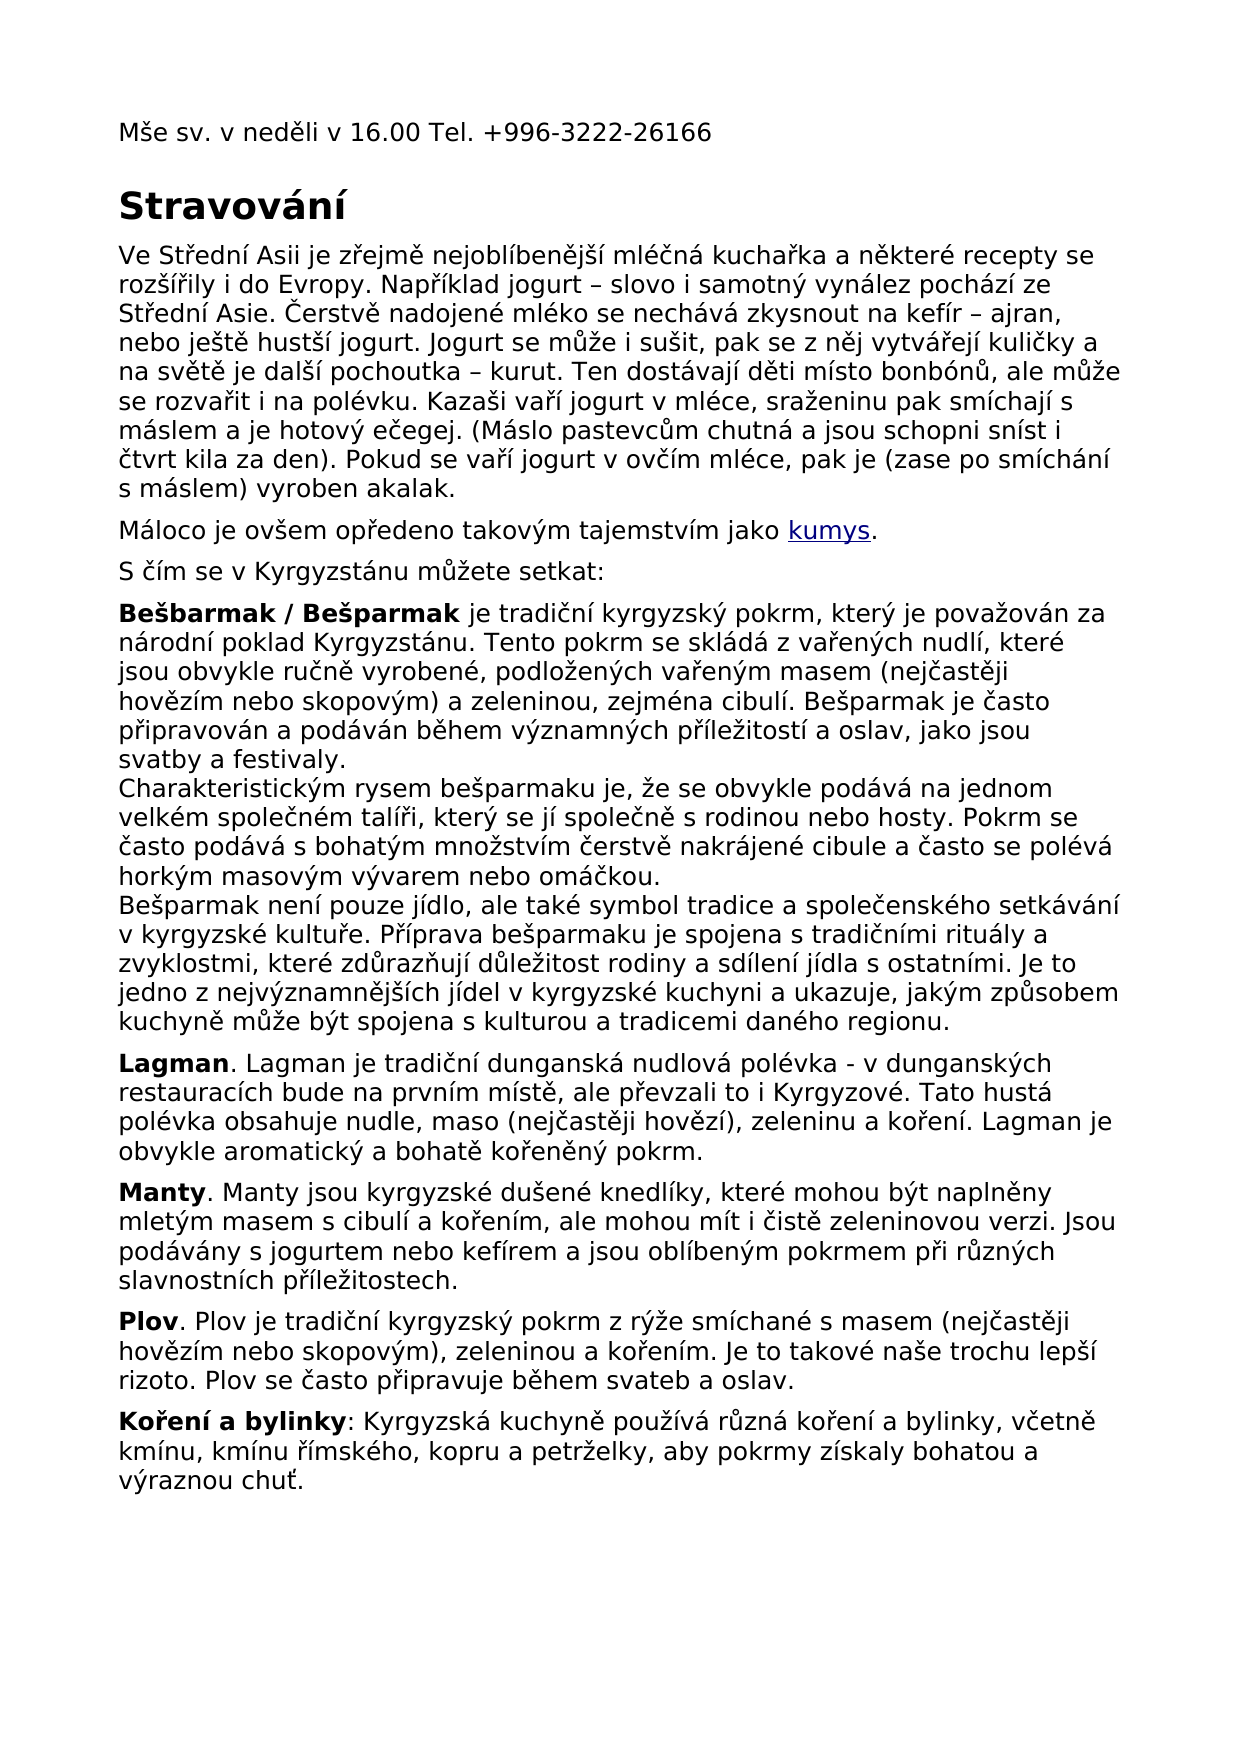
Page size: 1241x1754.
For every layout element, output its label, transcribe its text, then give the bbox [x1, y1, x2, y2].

text Koření a bylinky: Kyrgyzská kuchyně používá různá koření a bylinky, včetně kmínu, kmínu římského, kopru a petrželky, aby pokrmy získaly bohatou a výraznou chuť. [118, 1408, 1122, 1495]
text Bešbarmak / Bešparmak je tradiční kyrgyzský pokrm, který je považován za národní poklad Kyrgyzstánu. Tento pokrm se skládá z vařených nudlí, které jsou obvykle ručně vyrobené, podložených vařeným masem (nejčastěji hovězím nebo skopovým) a zeleninou, zejména cibulí. Bešparmak je často připravován a podáván během významných příležitostí a oslav, jako jsou svatby a festivaly. Charakteristickým rysem bešparmaku je, že se obvykle podává na jednom velkém společném talíři, který se jí společně s rodinou nebo hosty. Pokrm se často podává s bohatým množstvím čerstvě nakrájené cibule a často se polévá horkým masovým vývarem nebo omáčkou. Bešparmak není pouze jídlo, ale také symbol tradice a společenského setkávání v kyrgyzské kultuře. Příprava bešparmaku je spojena s tradičními rituály a zvyklostmi, které zdůrazňují důležitost rodiny a sdílení jídla s ostatními. Je to jedno z nejvýznamnějších jídel v kyrgyzské kuchyni a ukazuje, jakým způsobem kuchyně může být spojena s kulturou a tradicemi daného regionu. [118, 599, 1122, 1037]
subtitle Stravování [118, 185, 1122, 228]
text S čím se v Kyrgyzstánu můžete setkat: [118, 558, 1122, 587]
text Mše sv. v neděli v 16.00 Tel. +996-3222-26166 [118, 118, 1122, 147]
text Lagman. Lagman je tradiční dunganská nudlová polévka - v dunganských restauracích bude na prvním místě, ale převzali to i Kyrgyzové. Tato hustá polévka obsahuje nudle, maso (nejčastěji hovězí), zeleninu a koření. Lagman je obvykle aromatický a bohatě kořeněný pokrm. [118, 1049, 1122, 1166]
text Manty. Manty jsou kyrgyzské dušené knedlíky, které mohou být naplněny mletým masem s cibulí a kořením, ale mohou mít i čistě zeleninovou verzi. Jsou podávány s jogurtem nebo kefírem a jsou oblíbeným pokrmem při různých slavnostních příležitostech. [118, 1178, 1122, 1295]
text Plov. Plov je tradiční kyrgyzský pokrm z rýže smíchané s masem (nejčastěji hovězím nebo skopovým), zeleninou a kořením. Je to takové naše trochu lepší rizoto. Plov se často připravuje během svateb a oslav. [118, 1308, 1122, 1395]
text Ve Střední Asii je zřejmě nejoblíbenější mléčná kuchařka a některé recepty se rozšířily i do Evropy. Například jogurt – slovo i samotný vynález pochází ze Střední Asie. Čerstvě nadojené mléko se nechává zkysnout na kefír – ajran, nebo ještě hustší jogurt. Jogurt se může i sušit, pak se z něj vytvářejí kuličky a na světě je další pochoutka – kurut. Ten dostávají děti místo bonbónů, ale může se rozvařit i na polévku. Kazaši vaří jogurt v mléce, sraženinu pak smíchají s máslem a je hotový ečegej. (Máslo pastevcům chutná a jsou schopni sníst i čtvrt kila za den). Pokud se vaří jogurt v ovčím mléce, pak je (zase po smíchání s máslem) vyroben akalak. [118, 241, 1122, 503]
text Máloco je ovšem opředeno takovým tajemstvím jako kumys. [118, 516, 1122, 545]
